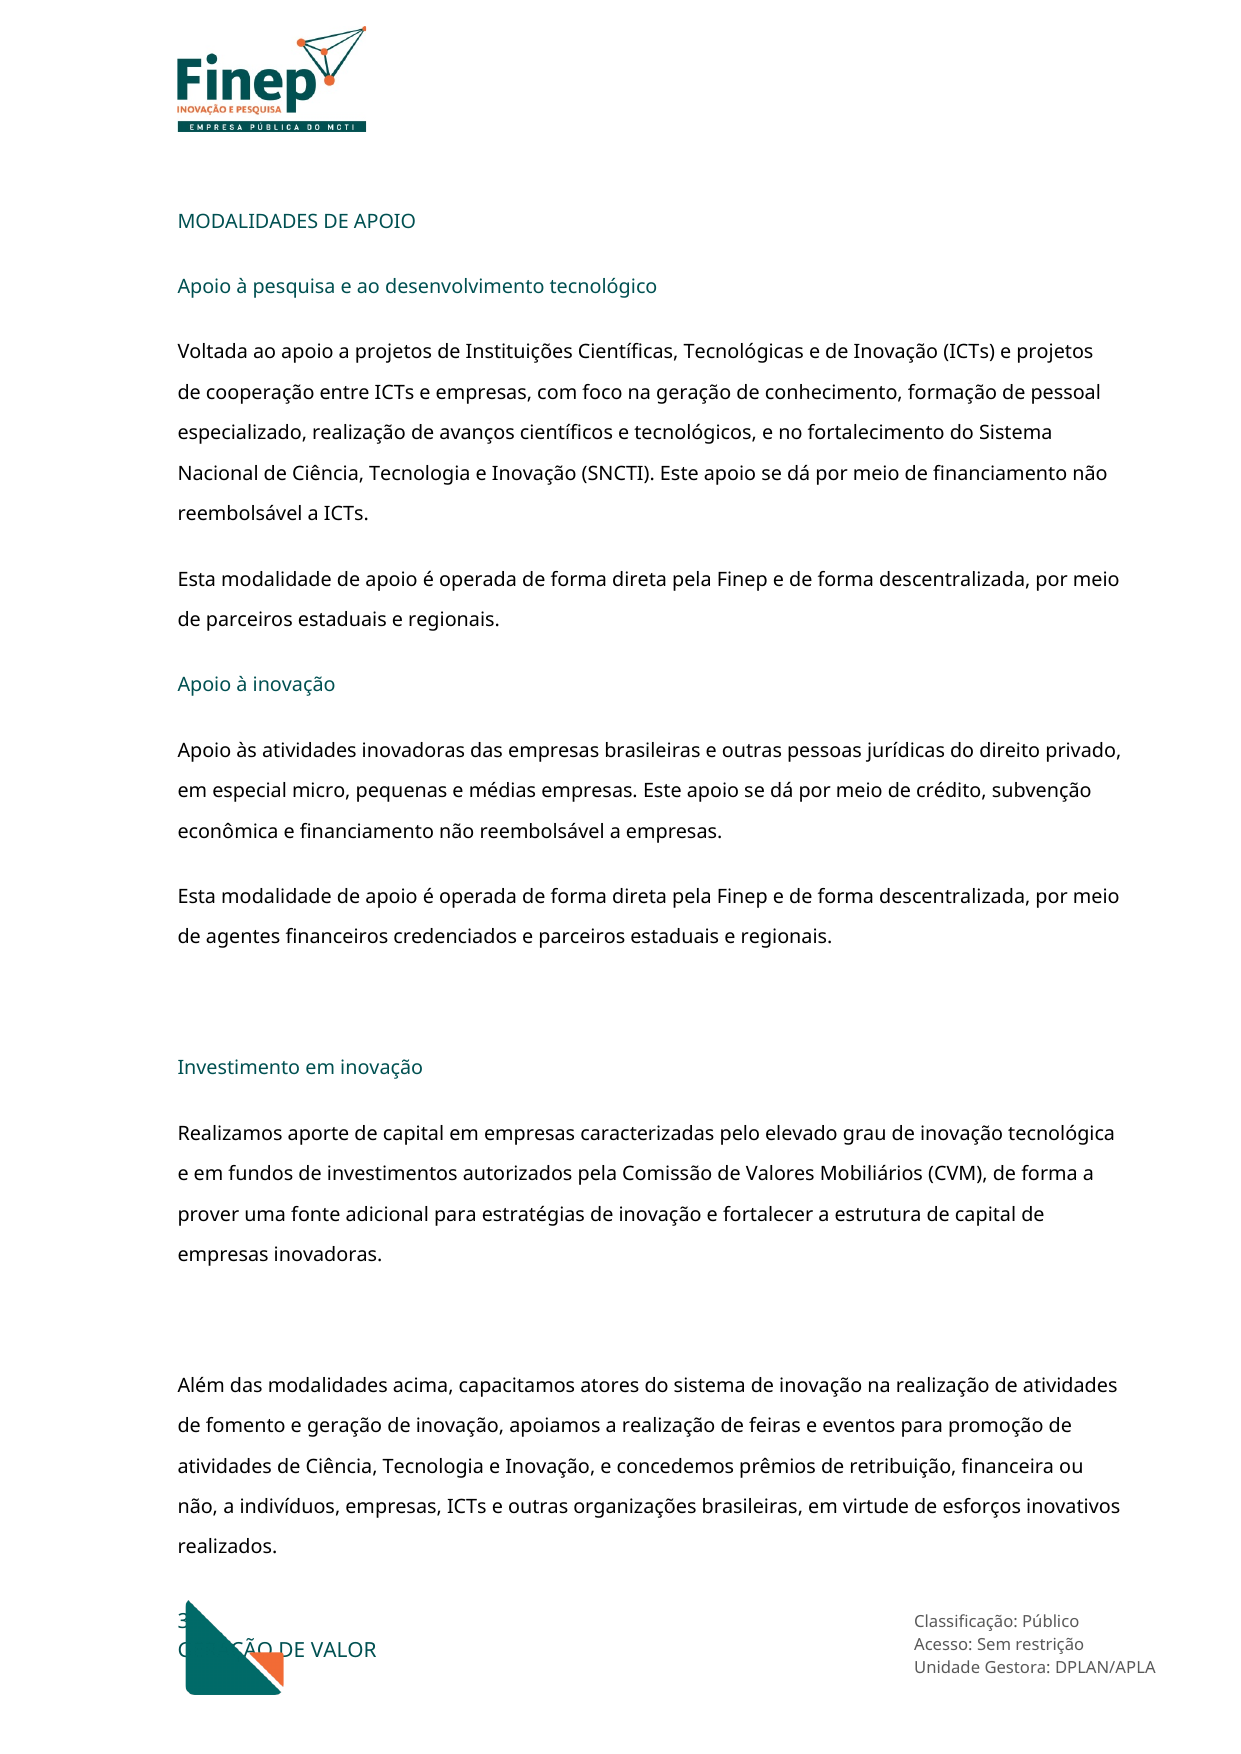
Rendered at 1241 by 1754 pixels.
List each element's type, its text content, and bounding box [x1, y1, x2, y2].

text Apoio às atividades inovadoras das empresas brasileiras e outras pessoas jurídicas do direito privado, em especial micro, pequenas e médias empresas. Este apoio se dá por meio de crédito, subvenção econômica e financiamento não reembolsável a empresas. [177, 736, 1122, 844]
text Apoio à pesquisa e ao desenvolvimento tecnológico [177, 272, 1122, 299]
text Investimento em inovação [177, 1053, 1122, 1081]
text MODALIDADES DE APOIO [177, 207, 1122, 234]
text Voltada ao apoio a projetos de Instituições Científicas, Tecnológicas e de Inovação (ICTs) e projetos de cooperação entre ICTs e empresas, com foco na geração de conhecimento, formação de pessoal especializado, realização de avanços científicos e tecnológicos, e no fortalecimento do Sistema Nacional de Ciência, Tecnologia e Inovação (SNCTI). Este apoio se dá por meio de financiamento não reembolsável a ICTs. [177, 338, 1122, 526]
text Além das modalidades acima, capacitamos atores do sistema de inovação na realização de atividades de fomento e geração de inovação, apoiamos a realização de feiras e eventos para promoção de atividades de Ciência, Tecnologia e Inovação, e concedemos prêmios de retribuição, financeira ou não, a indivíduos, empresas, ICTs e outras organizações brasileiras, em virtude de esforços inovativos realizados. [177, 1371, 1122, 1560]
text Apoio à inovação [177, 671, 1122, 698]
text Esta modalidade de apoio é operada de forma direta pela Finep e de forma descentralizada, por meio de agentes financeiros credenciados e parceiros estaduais e regionais. [177, 882, 1122, 950]
text Realizamos aporte de capital em empresas caracterizadas pelo elevado grau de inovação tecnológica e em fundos de investimentos autorizados pela Comissão de Valores Mobiliários (CVM), de forma a prover uma fonte adicional para estratégias de inovação e fortalecer a estrutura de capital de empresas inovadoras. [177, 1119, 1122, 1267]
text Esta modalidade de apoio é operada de forma direta pela Finep e de forma descentralizada, por meio de parceiros estaduais e regionais. [177, 565, 1122, 632]
